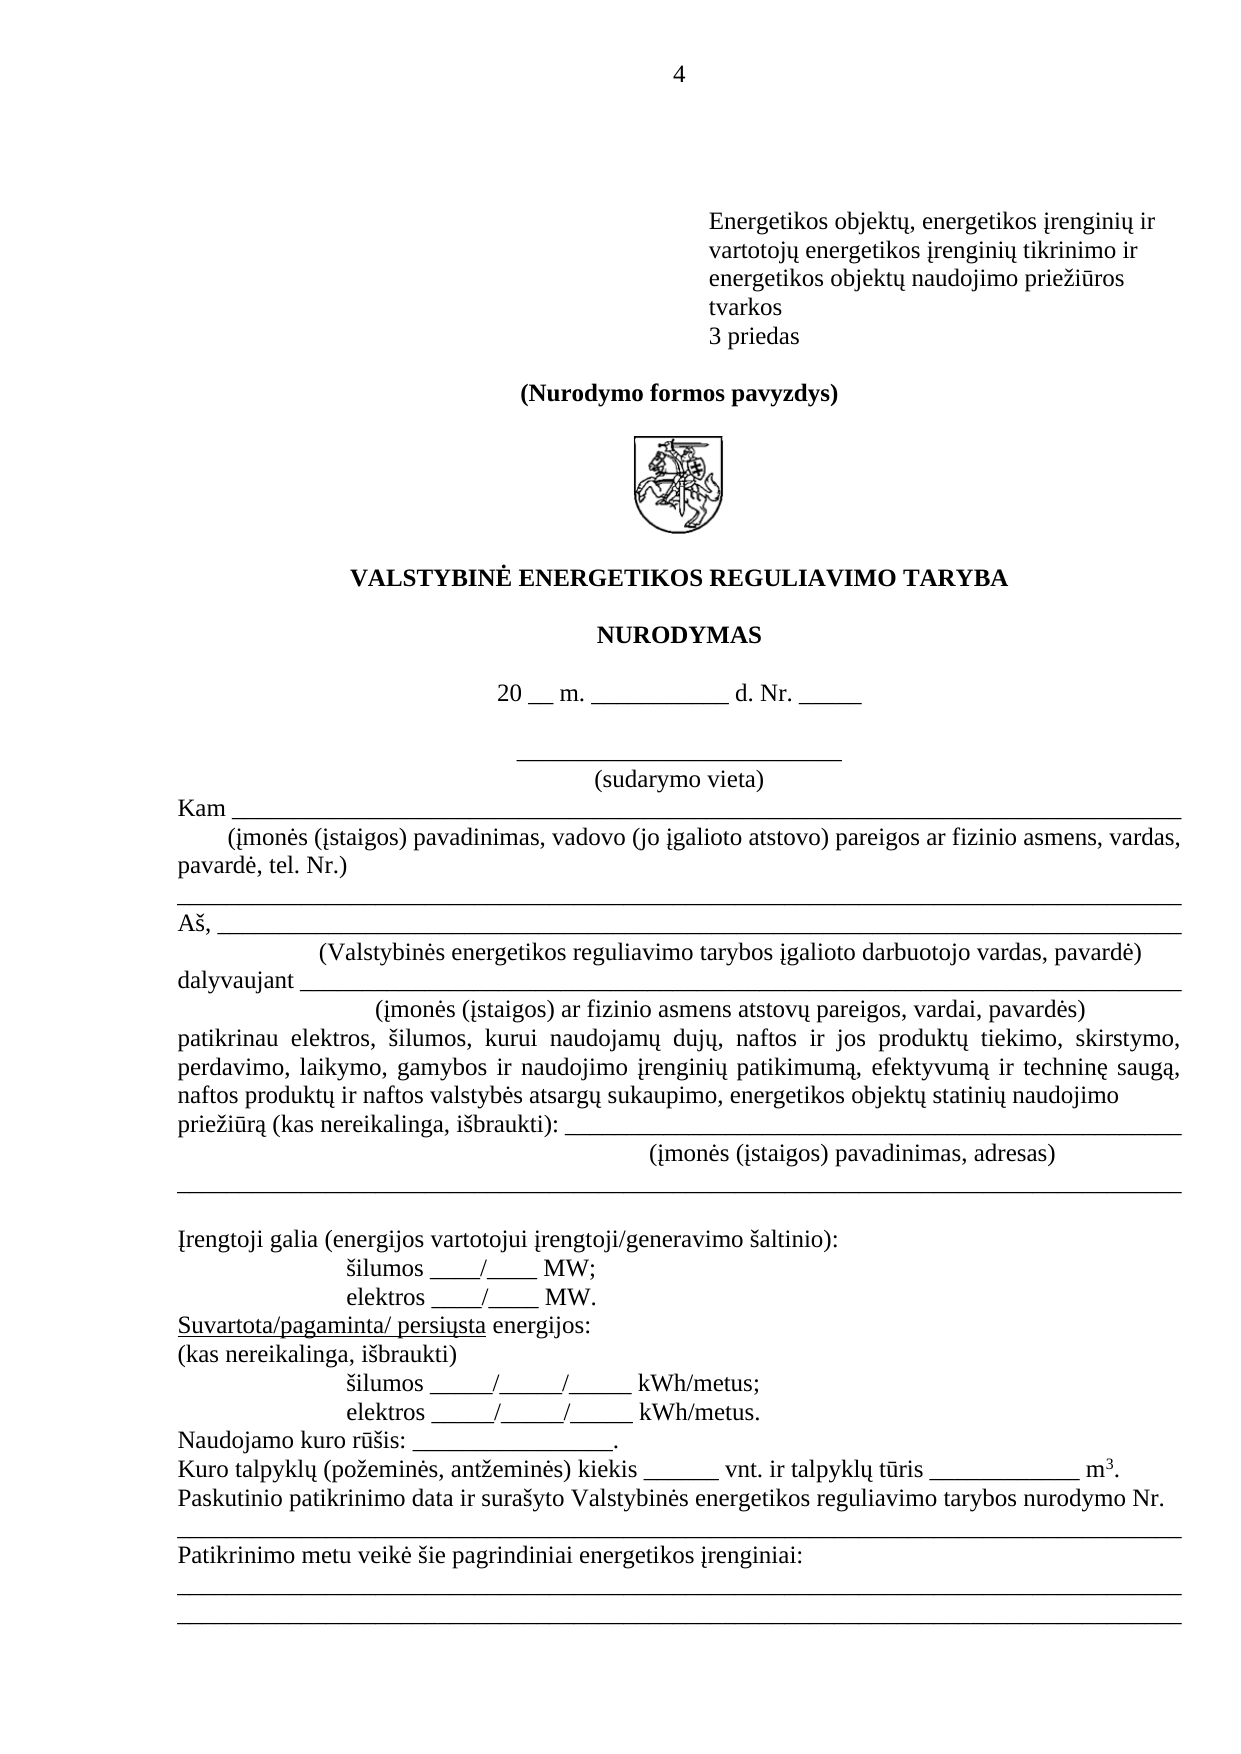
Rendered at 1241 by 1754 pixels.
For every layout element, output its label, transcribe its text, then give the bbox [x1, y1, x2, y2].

text (įmonės (įstaigos) ar fizinio asmens atstovų pareigos, vardai, pavardės) [177, 994, 1181, 1023]
text (Valstybinės energetikos reguliavimo tarybos įgalioto darbuotojo vardas, pavardė) [177, 937, 1181, 966]
text Suvartota/pagaminta/ persiųsta energijos: [177, 1311, 1181, 1339]
text Įrengtoji galia (energijos vartotojui įrengtoji/generavimo šaltinio): [177, 1224, 1181, 1253]
text NURODYMAS [177, 621, 1181, 649]
text priežiūrą (kas nereikalinga, išbraukti): [177, 1109, 1181, 1138]
text Kam [177, 793, 1181, 822]
text Patikrinimo metu veikė šie pagrindiniai energetikos įrenginiai: [177, 1541, 1181, 1569]
text elektros _____/_____/_____ kWh/metus. [177, 1397, 1181, 1426]
text Paskutinio patikrinimo data ir surašyto Valstybinės energetikos reguliavimo tarybos nurodymo Nr. [177, 1483, 1181, 1512]
text Naudojamo kuro rūšis: ________________. [177, 1426, 1181, 1454]
text 3 priedas [709, 321, 1181, 350]
text VALSTYBINĖ ENERGETIKOS REGULIAVIMO TARYBA [177, 563, 1181, 592]
text dalyvaujant [177, 966, 1181, 994]
text Aš, [177, 908, 1181, 937]
text (kas nereikalinga, išbraukti) [177, 1339, 1181, 1368]
text energetikos objektų naudojimo priežiūros tvarkos [709, 263, 1181, 321]
text šilumos _____/_____/_____ kWh/metus; [177, 1368, 1181, 1397]
text elektros ____/____ MW. [177, 1282, 1181, 1311]
text Energetikos objektų, energetikos įrenginių ir [709, 206, 1181, 235]
text (sudarymo vieta) [177, 764, 1181, 793]
text šilumos ____/____ MW; [177, 1253, 1181, 1282]
text (įmonės (įstaigos) pavadinimas, adresas) [177, 1138, 1181, 1167]
text vartotojų energetikos įrenginių tikrinimo ir [709, 235, 1181, 263]
text 20 __ m. ___________ d. Nr. _____ [177, 678, 1181, 707]
text (įmonės (įstaigos) pavadinimas, vadovo (jo įgalioto atstovo) pareigos ar fizinio asmens, vardas, pavardė, tel. Nr.) [177, 822, 1181, 879]
text Kuro talpyklų (požeminės, antžeminės) kiekis ______ vnt. ir talpyklų tūris ____________ m3. [177, 1454, 1181, 1483]
text __________________________ [177, 736, 1181, 764]
text patikrinau elektros, šilumos, kurui naudojamų dujų, naftos ir jos produktų tiekimo, skirstymo, perdavimo, laikymo, gamybos ir naudojimo įrenginių patikimumą, efektyvumą ir techninę saugą, naftos produktų ir naftos valstybės atsargų sukaupimo, energetikos objektų statinių naudojimo [177, 1023, 1181, 1109]
text (Nurodymo formos pavyzdys) [177, 378, 1181, 407]
